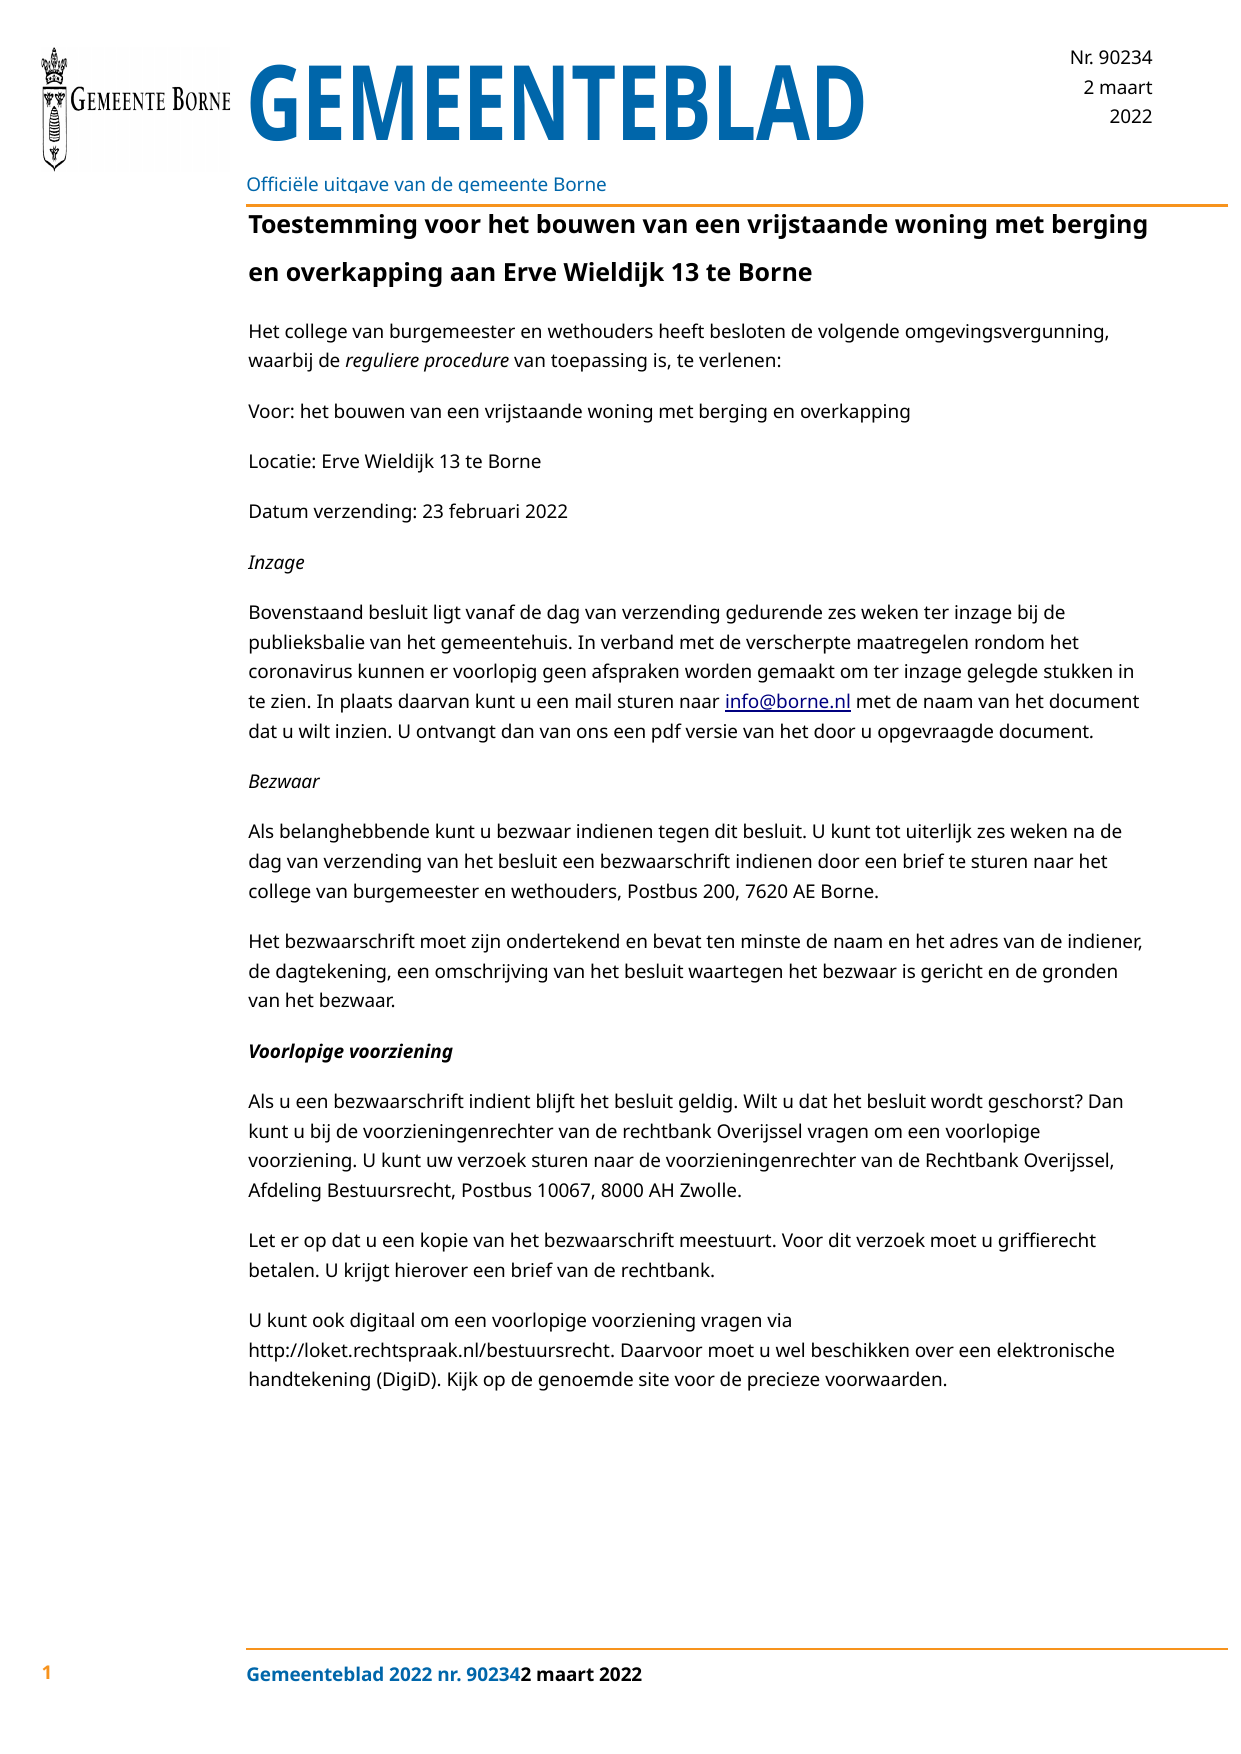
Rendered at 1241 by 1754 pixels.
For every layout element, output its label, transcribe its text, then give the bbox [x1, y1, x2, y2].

text Voorlopige voorziening [248, 1038, 1152, 1064]
text U kunt ook digitaal om een voorlopige voorziening vragen via http://loket.rechtspraak.nl/bestuursrecht. Daarvoor moet u wel beschikken over een elektronische handtekening (DigiD). Kijk op de genoemde site voor de precieze voorwaarden. [248, 1307, 1152, 1392]
text Datum verzending: 23 februari 2022 [248, 499, 1152, 524]
text Als belanghebbende kunt u bezwaar indienen tegen dit besluit. U kunt tot uiterlijk zes weken na de dag van verzending van het besluit een bezwaarschrift indienen door een brief te sturen naar het college van burgemeester en wethouders, Postbus 200, 7620 AE Borne. [248, 819, 1152, 904]
text Als u een bezwaarschrift indient blijft het besluit geldig. Wilt u dat het besluit wordt geschorst? Dan kunt u bij de voorzieningenrechter van de rechtbank Overijssel vragen om een voorlopige voorziening. U kunt uw verzoek sturen naar de voorzieningenrechter van de Rechtbank Overijssel, Afdeling Bestuursrecht, Postbus 10067, 8000 AH Zwolle. [248, 1088, 1152, 1203]
text Inzage [248, 549, 1152, 575]
text Locatie: Erve Wieldijk 13 te Borne [248, 448, 1152, 474]
text Bovenstaand besluit ligt vanaf de dag van verzending gedurende zes weken ter inzage bij de publieksbalie van het gemeentehuis. In verband met de verscherpte maatregelen rondom het coronavirus kunnen er voorlopig geen afspraken worden gemaakt om ter inzage gelegde stukken in te zien. In plaats daarvan kunt u een mail sturen naar info@borne.nl met de naam van het document dat u wilt inzien. U ontvangt dan van ons een pdf versie van het door u opgevraagde document. [248, 599, 1152, 744]
text Toestemming voor het bouwen van een vrijstaande woning met berging en overkapping aan Erve Wieldijk 13 te Borne [248, 207, 1152, 288]
picture [41, 47, 231, 172]
text Het college van burgemeester en wethouders heeft besloten de volgende omgevingsvergunning, waarbij de reguliere procedure van toepassing is, te verlenen: [248, 318, 1152, 373]
text Let er op dat u een kopie van het bezwaarschrift meestuurt. Voor dit verzoek moet u griffierecht betalen. U krijgt hierover een brief van de rechtbank. [248, 1227, 1152, 1283]
text Voor: het bouwen van een vrijstaande woning met berging en overkapping [248, 398, 1152, 424]
text Bezwaar [248, 768, 1152, 794]
text Het bezwaarschrift moet zijn ondertekend en bevat ten minste de naam en het adres van de indiener, de dagtekening, een omschrijving van het besluit waartegen het bezwaar is gericht en de gronden van het bezwaar. [248, 928, 1152, 1013]
